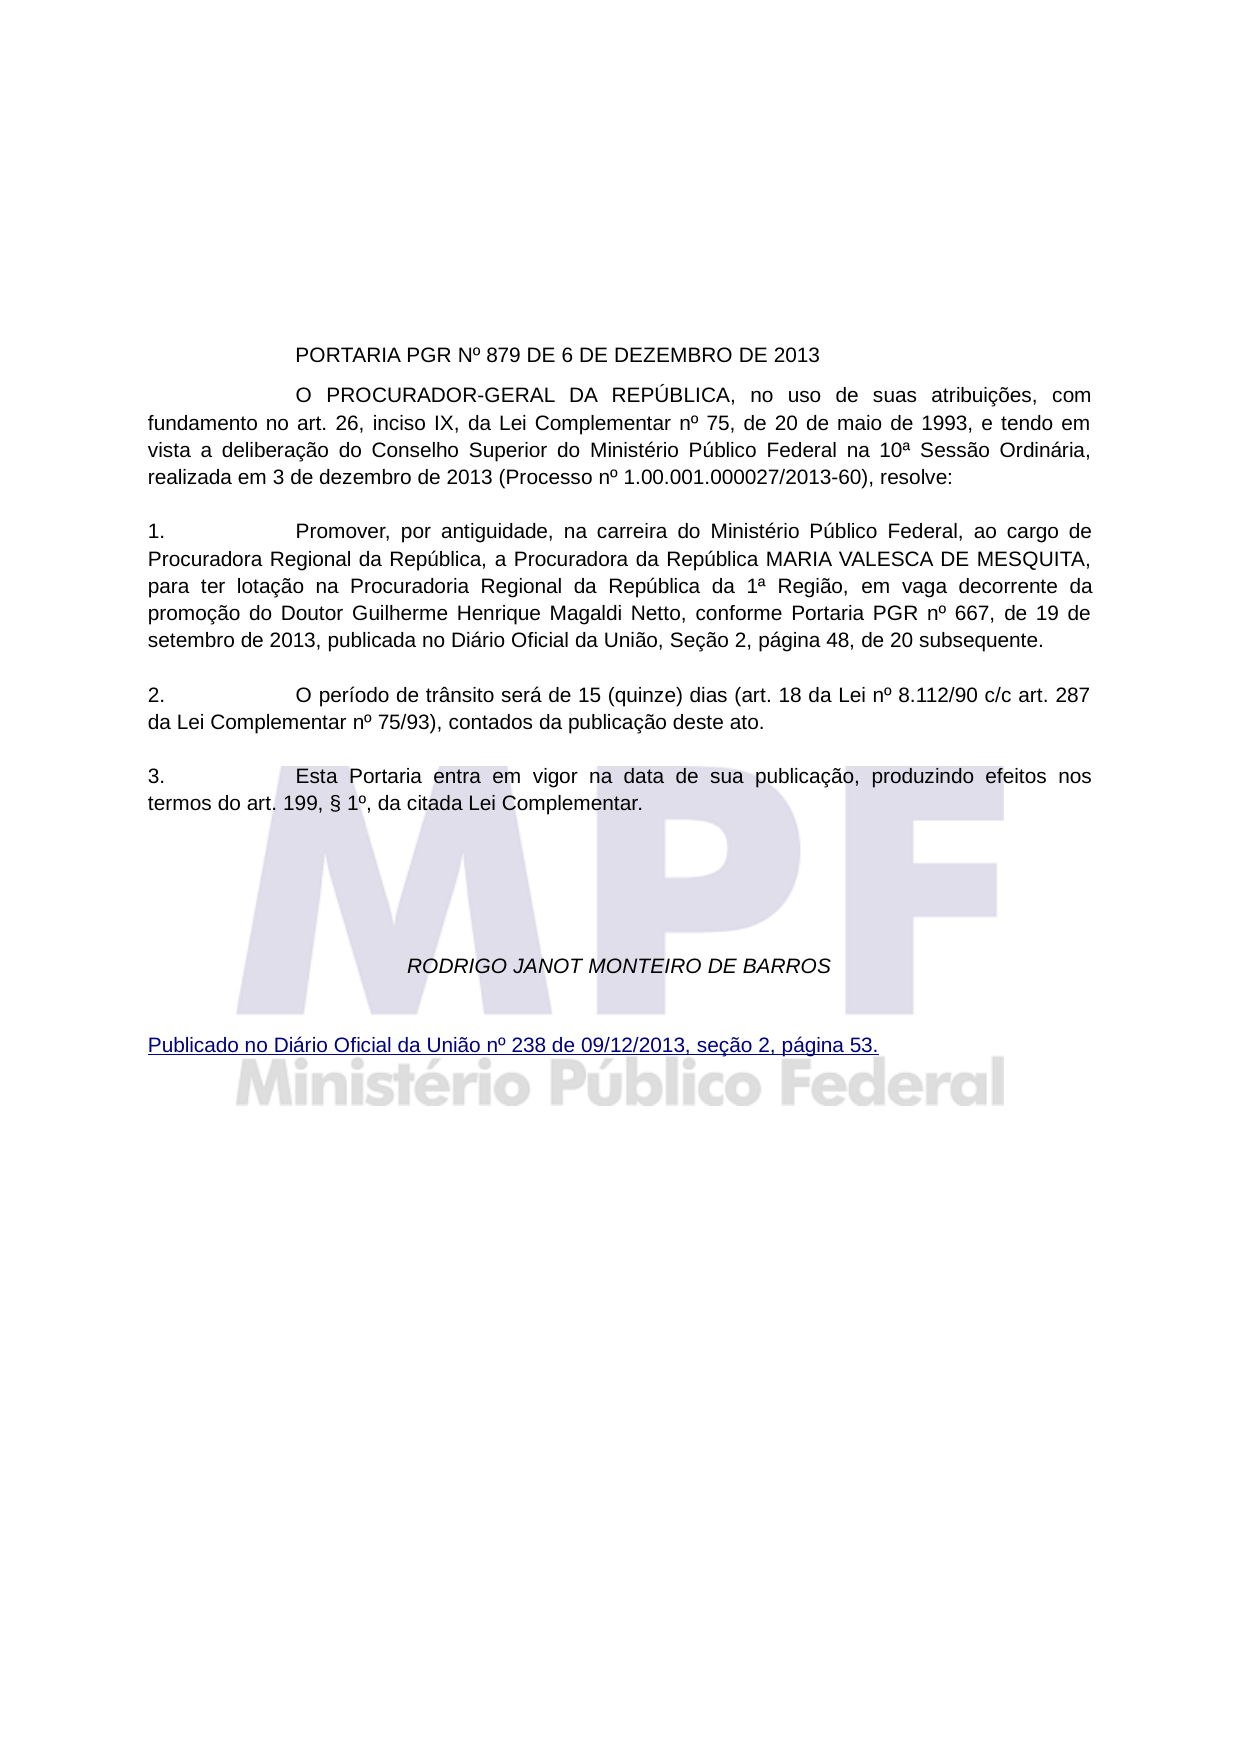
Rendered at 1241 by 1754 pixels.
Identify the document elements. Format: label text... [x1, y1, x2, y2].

picture [236, 815, 1004, 951]
text RODRIGO JANOT MONTEIRO DE BARROS [148, 951, 1092, 978]
text Publicado no Diário Oficial da União nº 238 de 09/12/2013, seção 2, página 53. [148, 1033, 1092, 1057]
text 3. Esta Portaria entra em vigor na data de sua publicação, produzindo efeitos nos termos do art. 199, § 1º, da citada Lei Complementar. [148, 761, 1092, 815]
text 2. O período de trânsito será de 15 (quinze) dias (art. 18 da Lei nº 8.112/90 c/c art. 287 da Lei Complementar nº 75/93), contados da publicação deste ato. [148, 679, 1092, 734]
text O PROCURADOR-GERAL DA REPÚBLICA, no uso de suas atribuições, com fundamento no art. 26, inciso IX, da Lei Complementar nº 75, de 20 de maio de 1993, e tendo em vista a deliberação do Conselho Superior do Ministério Público Federal na 10ª Sessão Ordinária, realizada em 3 de dezembro de 2013 (Processo nº 1.00.001.000027/2013-60), resolve: [148, 380, 1092, 489]
picture [236, 1057, 1004, 1106]
text PORTARIA PGR Nº 879 DE 6 DE DEZEMBRO DE 2013 [148, 341, 1092, 368]
picture [236, 978, 1004, 1033]
text 1. Promover, por antiguidade, na carreira do Ministério Público Federal, ao cargo de Procuradora Regional da República, a Procuradora da República MARIA VALESCA DE MESQUITA, para ter lotação na Procuradoria Regional da República da 1ª Região, em vaga decorrente da promoção do Doutor Guilherme Henrique Magaldi Netto, conforme Portaria PGR nº 667, de 19 de setembro de 2013, publicada no Diário Oficial da União, Seção 2, página 48, de 20 subsequente. [148, 516, 1092, 652]
